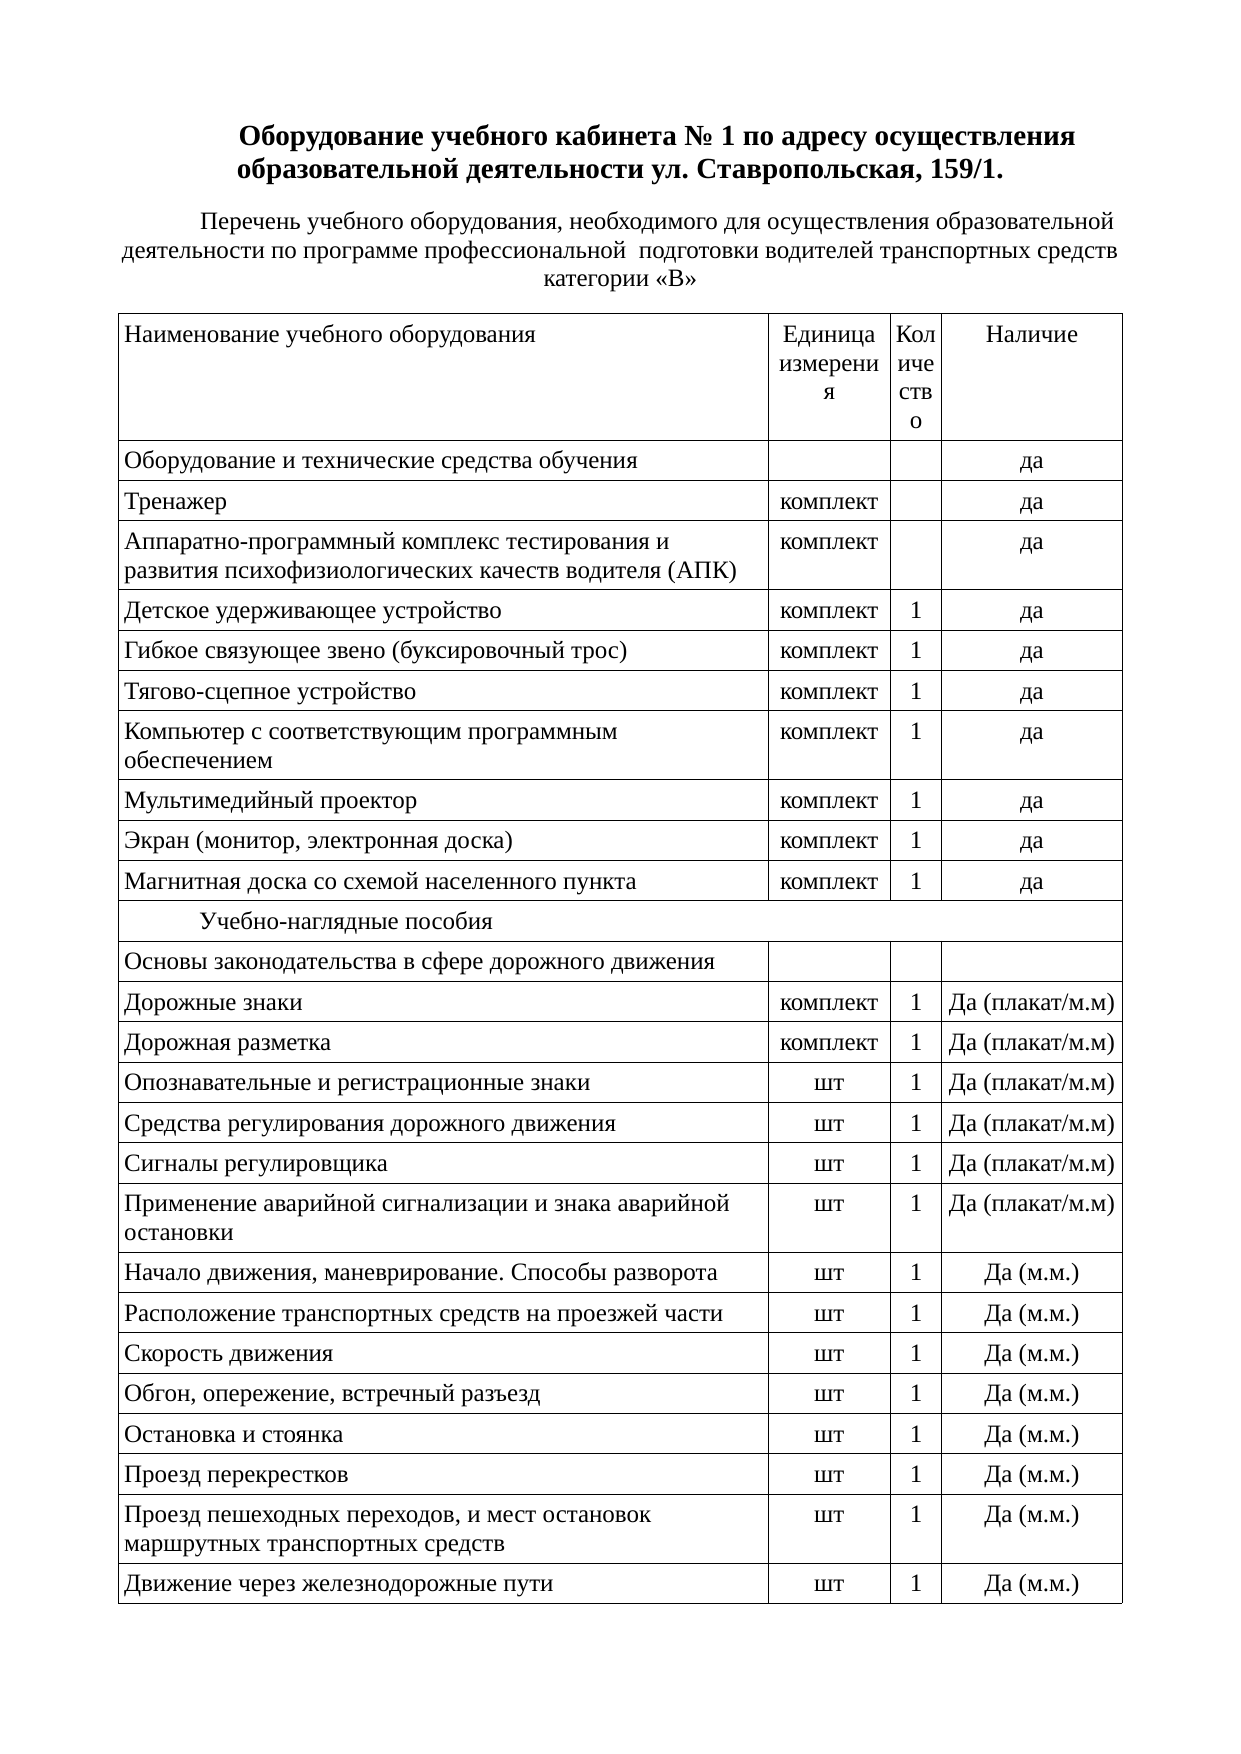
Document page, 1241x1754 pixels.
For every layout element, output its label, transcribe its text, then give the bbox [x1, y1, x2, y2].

table_cell да [942, 711, 1122, 779]
table_cell Средства регулирования дорожного движения [119, 1103, 768, 1142]
table_cell 1 [891, 631, 941, 670]
table_cell Магнитная доска со схемой населенного пункта [119, 861, 768, 900]
table_cell 1 [891, 1293, 941, 1332]
table_cell Да (м.м.) [942, 1564, 1122, 1603]
table_header Единица измерения [769, 314, 890, 440]
table_cell 1 [891, 1454, 941, 1493]
table_cell Да (плакат/м.м) [942, 982, 1122, 1021]
table_cell Остановка и стоянка [119, 1414, 768, 1453]
table_cell [769, 441, 890, 480]
table_cell 1 [891, 1374, 941, 1413]
table_cell 1 [891, 1143, 941, 1182]
table_cell шт [769, 1253, 890, 1292]
table_cell Расположение транспортных средств на проезжей части [119, 1293, 768, 1332]
table_cell Опознавательные и регистрационные знаки [119, 1063, 768, 1102]
table_cell Детское удерживающее устройство [119, 590, 768, 630]
table_cell шт [769, 1184, 890, 1252]
table_cell шт [769, 1293, 890, 1332]
table_cell 1 [891, 711, 941, 779]
table_cell да [942, 861, 1122, 900]
table_cell 1 [891, 1495, 941, 1562]
table_cell комплект [769, 861, 890, 900]
table_cell Скорость движения [119, 1333, 768, 1372]
table_cell комплект [769, 780, 890, 820]
table_cell Обгон, опережение, встречный разъезд [119, 1374, 768, 1413]
table_cell Да (м.м.) [942, 1414, 1122, 1453]
table_cell Мультимедийный проектор [119, 780, 768, 820]
table_cell Да (м.м.) [942, 1253, 1122, 1292]
table_cell 1 [891, 1103, 941, 1142]
table_cell Да (м.м.) [942, 1454, 1122, 1493]
table_cell комплект [769, 590, 890, 630]
table_header Количество [891, 314, 941, 440]
table_cell 1 [891, 1063, 941, 1102]
table_cell Да (м.м.) [942, 1374, 1122, 1413]
table_cell 1 [891, 1564, 941, 1603]
table_cell шт [769, 1063, 890, 1102]
table_cell Движение через железнодорожные пути [119, 1564, 768, 1603]
table_cell 1 [891, 590, 941, 630]
table_cell комплект [769, 671, 890, 710]
table_cell Начало движения, маневрирование. Способы разворота [119, 1253, 768, 1292]
table_cell Тренажер [119, 481, 768, 520]
table_cell Дорожные знаки [119, 982, 768, 1021]
table_cell Аппаратно-программный комплекс тестирования и развития психофизиологических качеств водителя (АПК) [119, 521, 768, 589]
table_cell да [942, 441, 1122, 480]
table_cell комплект [769, 521, 890, 589]
table_cell шт [769, 1564, 890, 1603]
text Перечень учебного оборудования, необходимого для осуществления образовательной деятельности по программе профессиональной подготовки водителей транспортных средств категории «В» [118, 206, 1122, 292]
table_cell да [942, 821, 1122, 860]
table_cell Дорожная разметка [119, 1022, 768, 1062]
table_cell [942, 942, 1122, 981]
table_cell Да (плакат/м.м) [942, 1022, 1122, 1062]
table_cell Тягово-сцепное устройство [119, 671, 768, 710]
table_cell Да (м.м.) [942, 1495, 1122, 1562]
table_cell 1 [891, 1022, 941, 1062]
table_cell Да (плакат/м.м) [942, 1184, 1122, 1252]
table_cell комплект [769, 1022, 890, 1062]
text Оборудование учебного кабинета № 1 по адресу осуществления образовательной деятельности ул. Ставропольская, 159/1. [118, 118, 1122, 185]
table_cell комплект [769, 631, 890, 670]
table_cell 1 [891, 671, 941, 710]
table_cell Компьютер с соответствующим программным обеспечением [119, 711, 768, 779]
table_cell 1 [891, 780, 941, 820]
table_cell Гибкое связующее звено (буксировочный трос) [119, 631, 768, 670]
table_cell 1 [891, 1333, 941, 1372]
table_cell Применение аварийной сигнализации и знака аварийной остановки [119, 1184, 768, 1252]
table_cell Экран (монитор, электронная доска) [119, 821, 768, 860]
table_cell 1 [891, 821, 941, 860]
table_cell 1 [891, 861, 941, 900]
table_cell 1 [891, 1253, 941, 1292]
table_header Наименование учебного оборудования [119, 314, 768, 440]
table_cell шт [769, 1495, 890, 1562]
table_cell да [942, 631, 1122, 670]
table_cell [891, 942, 941, 981]
table_cell да [942, 521, 1122, 589]
table_cell Да (м.м.) [942, 1293, 1122, 1332]
table_cell Да (плакат/м.м) [942, 1143, 1122, 1182]
table_cell Да (плакат/м.м) [942, 1103, 1122, 1142]
table_cell да [942, 780, 1122, 820]
table_cell Сигналы регулировщика [119, 1143, 768, 1182]
table_cell [769, 942, 890, 981]
table_cell Оборудование и технические средства обучения [119, 441, 768, 480]
table_cell да [942, 481, 1122, 520]
table_cell [891, 481, 941, 520]
table_cell шт [769, 1103, 890, 1142]
table_cell комплект [769, 982, 890, 1021]
table_cell да [942, 590, 1122, 630]
table_cell Учебно-наглядные пособия [119, 901, 1122, 941]
table_cell Проезд пешеходных переходов, и мест остановок маршрутных транспортных средств [119, 1495, 768, 1562]
table_cell шт [769, 1333, 890, 1372]
table_cell шт [769, 1143, 890, 1182]
table_cell Основы законодательства в сфере дорожного движения [119, 942, 768, 981]
table_cell [891, 521, 941, 589]
table_cell комплект [769, 481, 890, 520]
table_cell Да (м.м.) [942, 1333, 1122, 1372]
table_cell комплект [769, 711, 890, 779]
table_cell 1 [891, 1184, 941, 1252]
table_cell 1 [891, 1414, 941, 1453]
table_cell шт [769, 1414, 890, 1453]
table_cell [891, 441, 941, 480]
table_cell 1 [891, 982, 941, 1021]
table_cell да [942, 671, 1122, 710]
table_cell Проезд перекрестков [119, 1454, 768, 1493]
table_header Наличие [942, 314, 1122, 440]
table_cell Да (плакат/м.м) [942, 1063, 1122, 1102]
table_cell шт [769, 1454, 890, 1493]
table_cell шт [769, 1374, 890, 1413]
table_cell комплект [769, 821, 890, 860]
